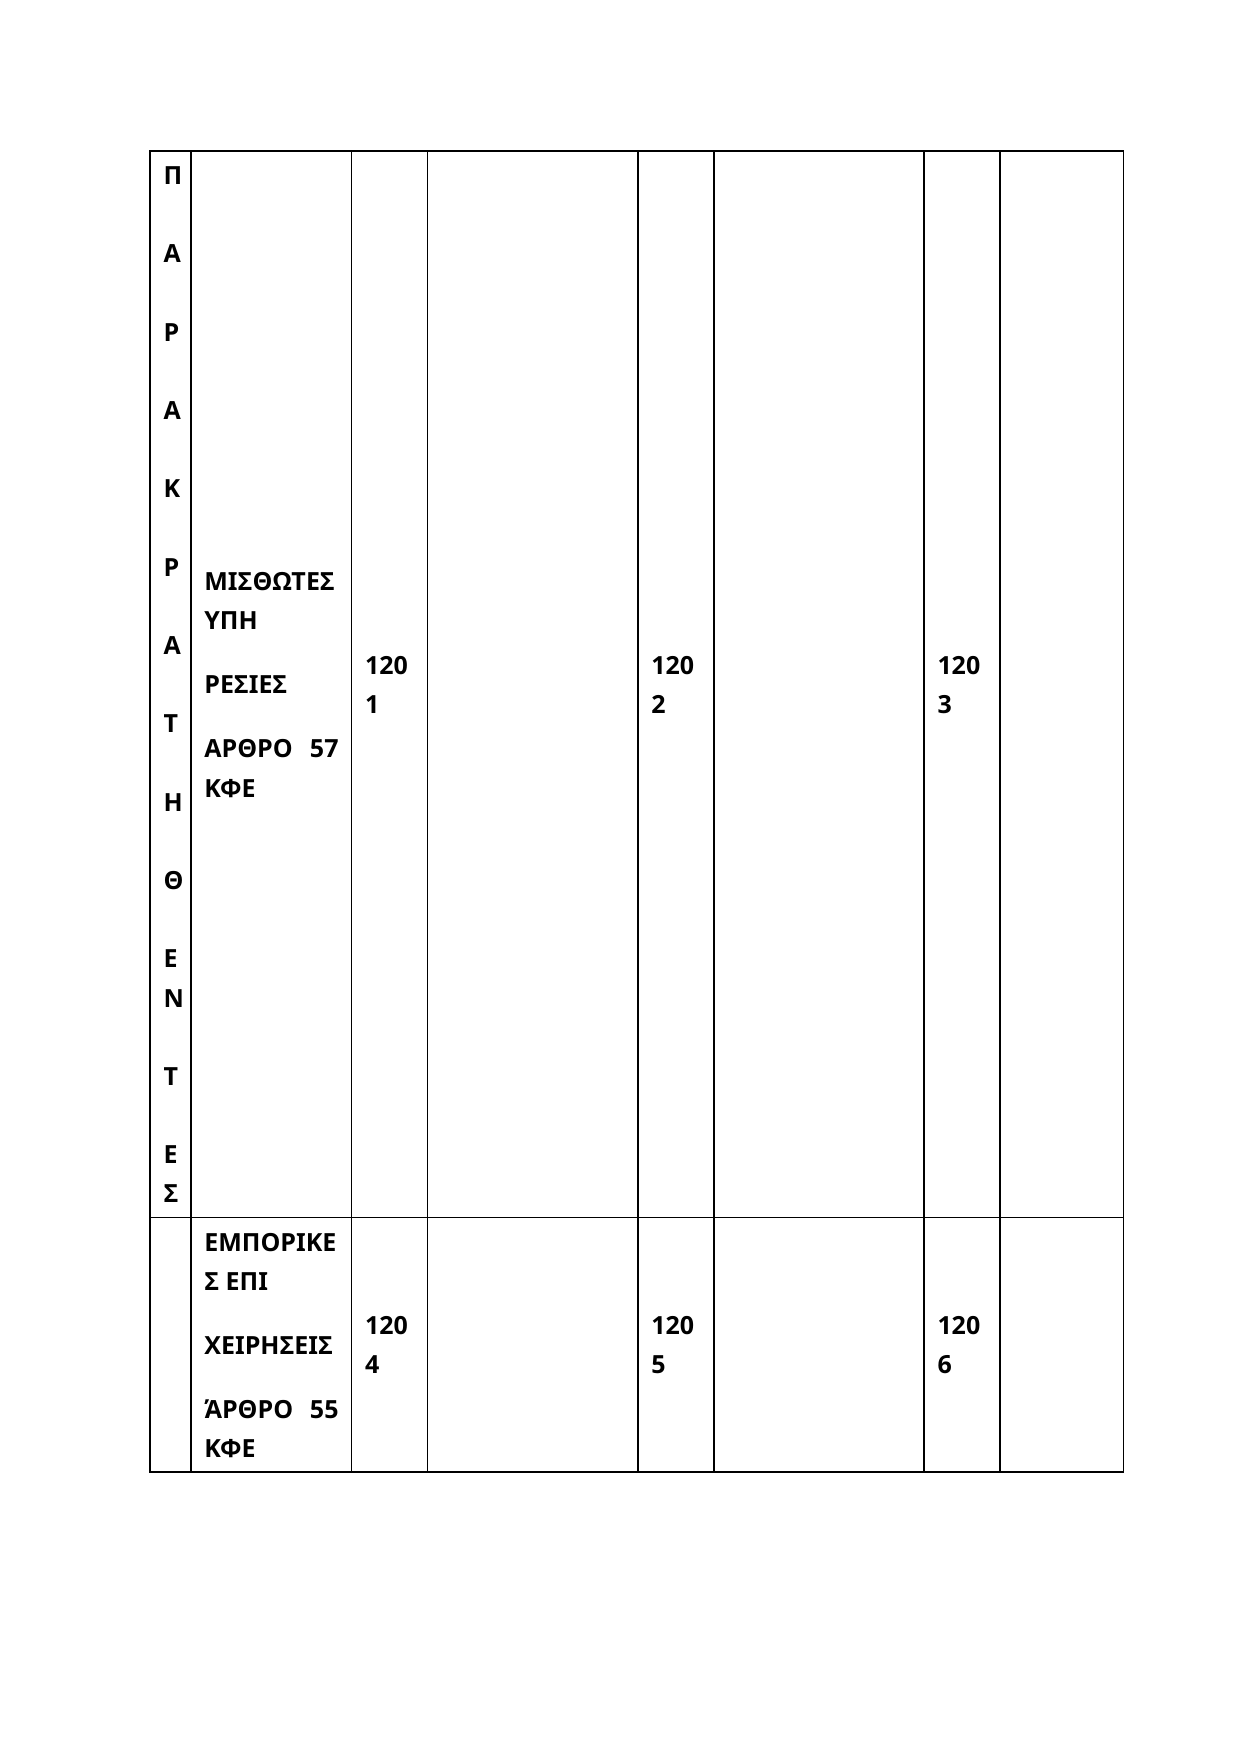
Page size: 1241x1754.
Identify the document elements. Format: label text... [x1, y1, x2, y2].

table_cell 1206 [925, 1218, 999, 1471]
table_cell [428, 1218, 637, 1471]
table_cell [1001, 1218, 1123, 1471]
table_cell [428, 152, 637, 1216]
table_cell Π Α Ρ Α Κ Ρ Α Τ Η Θ Ε Ν Τ Ε Σ [151, 152, 190, 1216]
table_cell ΕΜΠΟΡΙΚΕΣ ΕΠΙ ΧΕΙΡΗΣΕΙΣ ΆΡΘΡΟ 55 ΚΦΕ [192, 1218, 351, 1471]
table_cell 1204 [352, 1218, 427, 1471]
table_cell [151, 1218, 190, 1471]
table_cell 1201 [352, 152, 427, 1216]
table_cell 1205 [639, 1218, 713, 1471]
table_cell 1203 [925, 152, 999, 1216]
table_cell ΜΙΣΘΩΤΕΣ ΥΠΗ ΡΕΣΙΕΣ ΑΡΘΡΟ 57 ΚΦΕ [192, 152, 351, 1216]
table_cell [715, 152, 923, 1216]
table_cell 1202 [639, 152, 713, 1216]
table_cell [1001, 152, 1123, 1216]
table_cell [715, 1218, 923, 1471]
